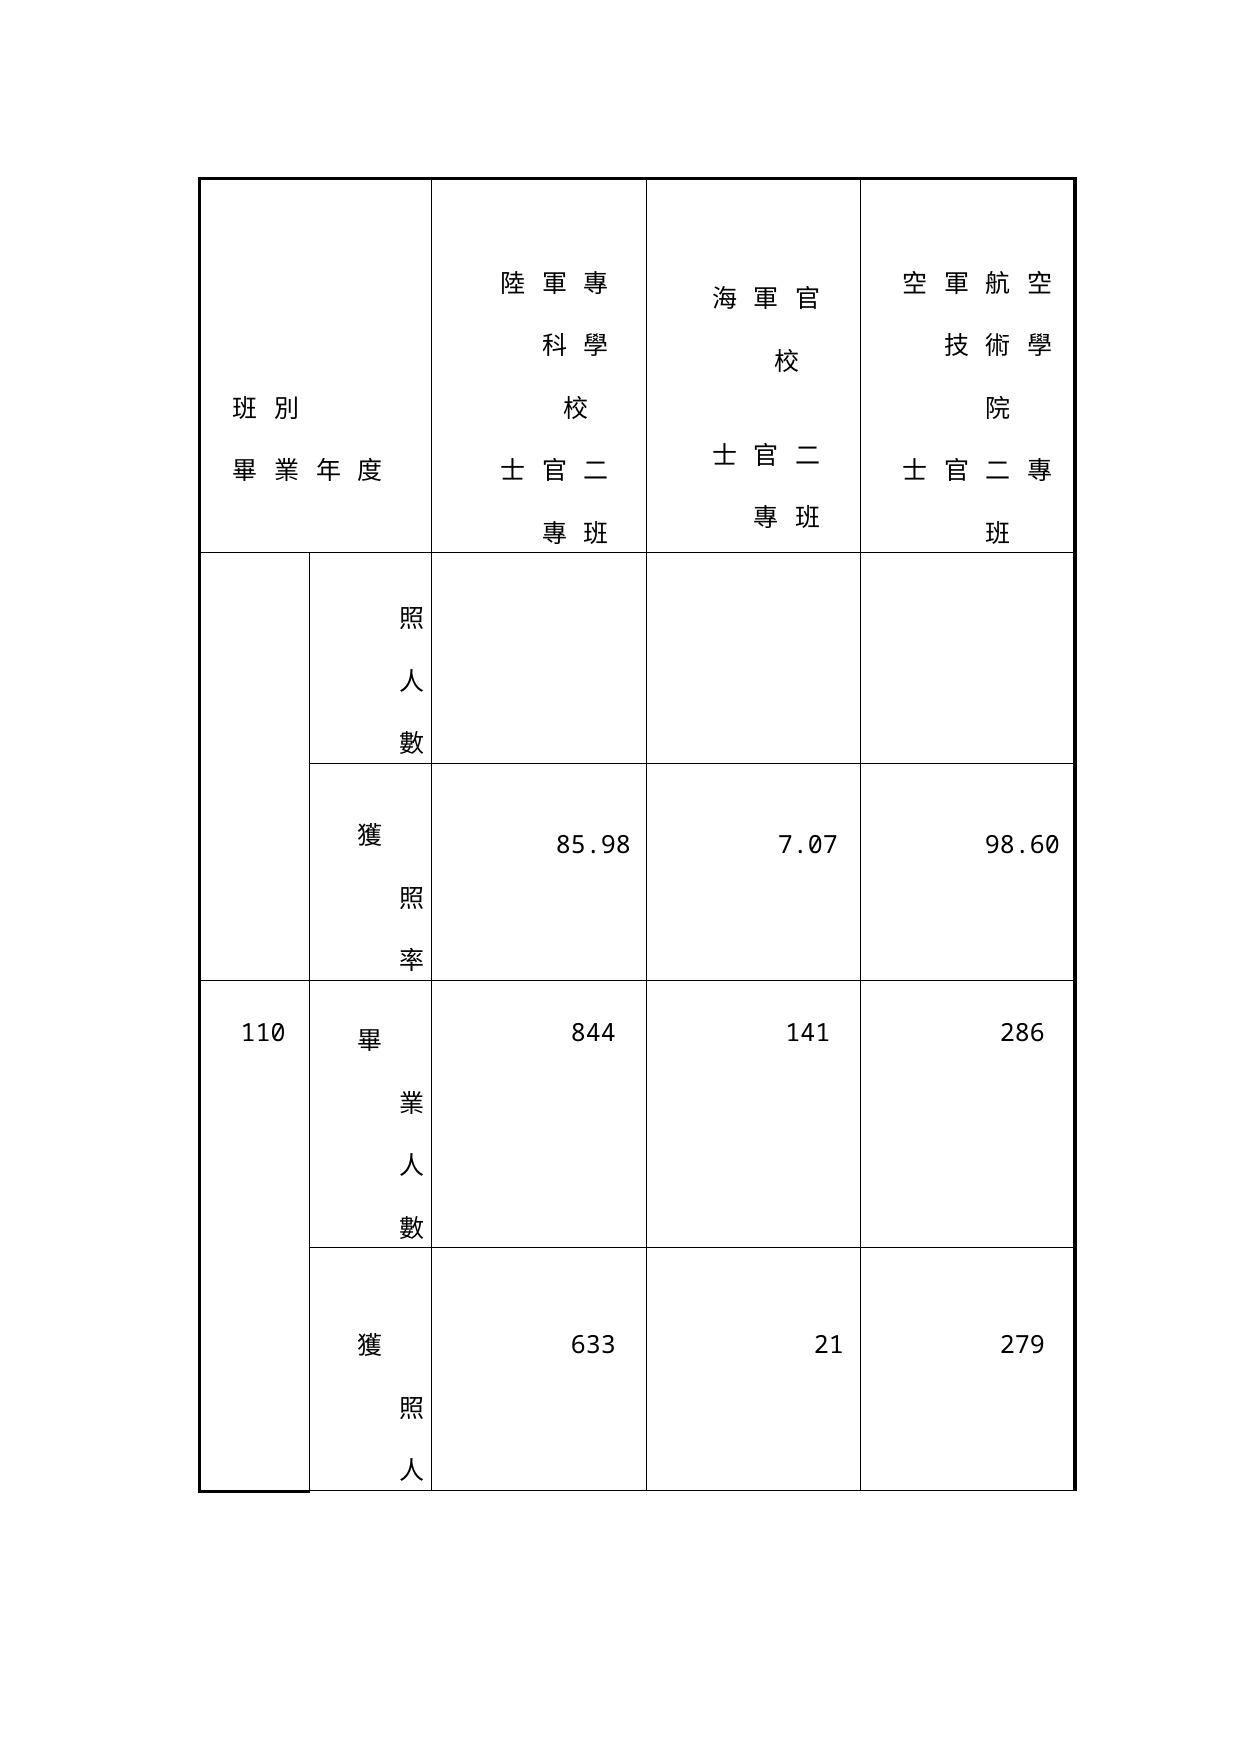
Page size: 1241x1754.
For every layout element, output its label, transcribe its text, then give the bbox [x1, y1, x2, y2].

table_cell 85.98 [432, 764, 646, 979]
table_header 班別 畢業年度 [201, 180, 431, 552]
table_cell 286 [861, 981, 1073, 1247]
table_header 海軍官校 士官二專班 [647, 180, 860, 552]
table_cell [647, 553, 860, 763]
table_header 陸軍專科學校 士官二專班 [432, 180, 646, 552]
table_cell 獲照人 [310, 1248, 431, 1490]
table_cell 21 [647, 1248, 860, 1490]
table_cell 獲照率 [310, 764, 431, 979]
table_header 空軍航空技術學院 士官二專班 [861, 180, 1073, 552]
table_cell 141 [647, 981, 860, 1247]
table_cell 279 [861, 1248, 1073, 1490]
table_cell [201, 553, 309, 979]
table_cell 畢業人數 [310, 981, 431, 1247]
table_cell 照人數 [310, 553, 431, 763]
table_cell [861, 553, 1073, 763]
table_cell 633 [432, 1248, 646, 1490]
table_cell 7.07 [647, 764, 860, 979]
table_cell 844 [432, 981, 646, 1247]
table_cell [432, 553, 646, 763]
table_cell 98.60 [861, 764, 1073, 979]
table_cell 110 [201, 981, 309, 1490]
